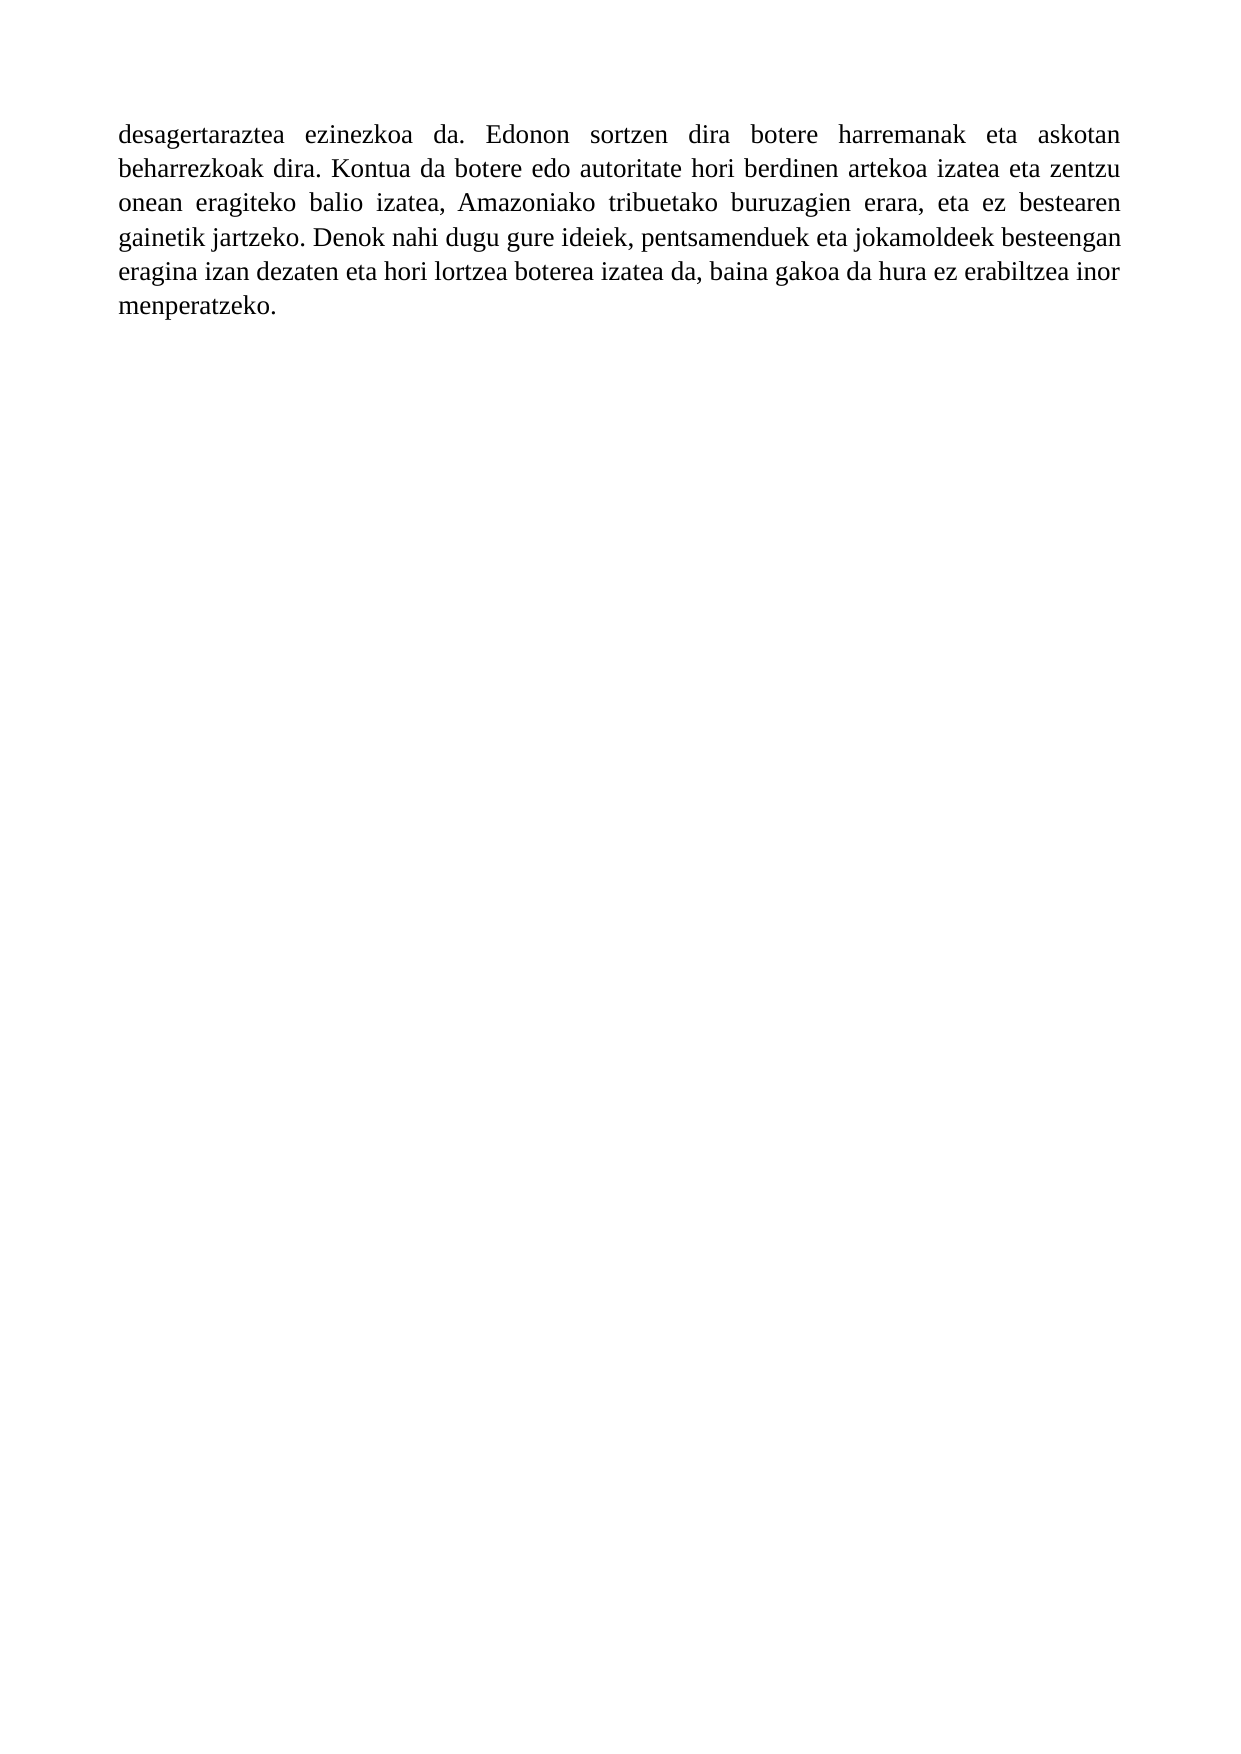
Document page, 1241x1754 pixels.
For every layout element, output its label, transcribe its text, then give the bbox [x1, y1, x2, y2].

text desagertaraztea ezinezkoa da. Edonon sortzen dira botere harremanak eta askotan beharrezkoak dira. Kontua da botere edo autoritate hori berdinen artekoa izatea eta zentzu onean eragiteko balio izatea, Amazoniako tribuetako buruzagien erara, eta ez bestearen gainetik jartzeko. Denok nahi dugu gure ideiek, pentsamenduek eta jokamoldeek besteengan eragina izan dezaten eta hori lortzea boterea izatea da, baina gakoa da hura ez erabiltzea inor menperatzeko. [118, 118, 1122, 320]
